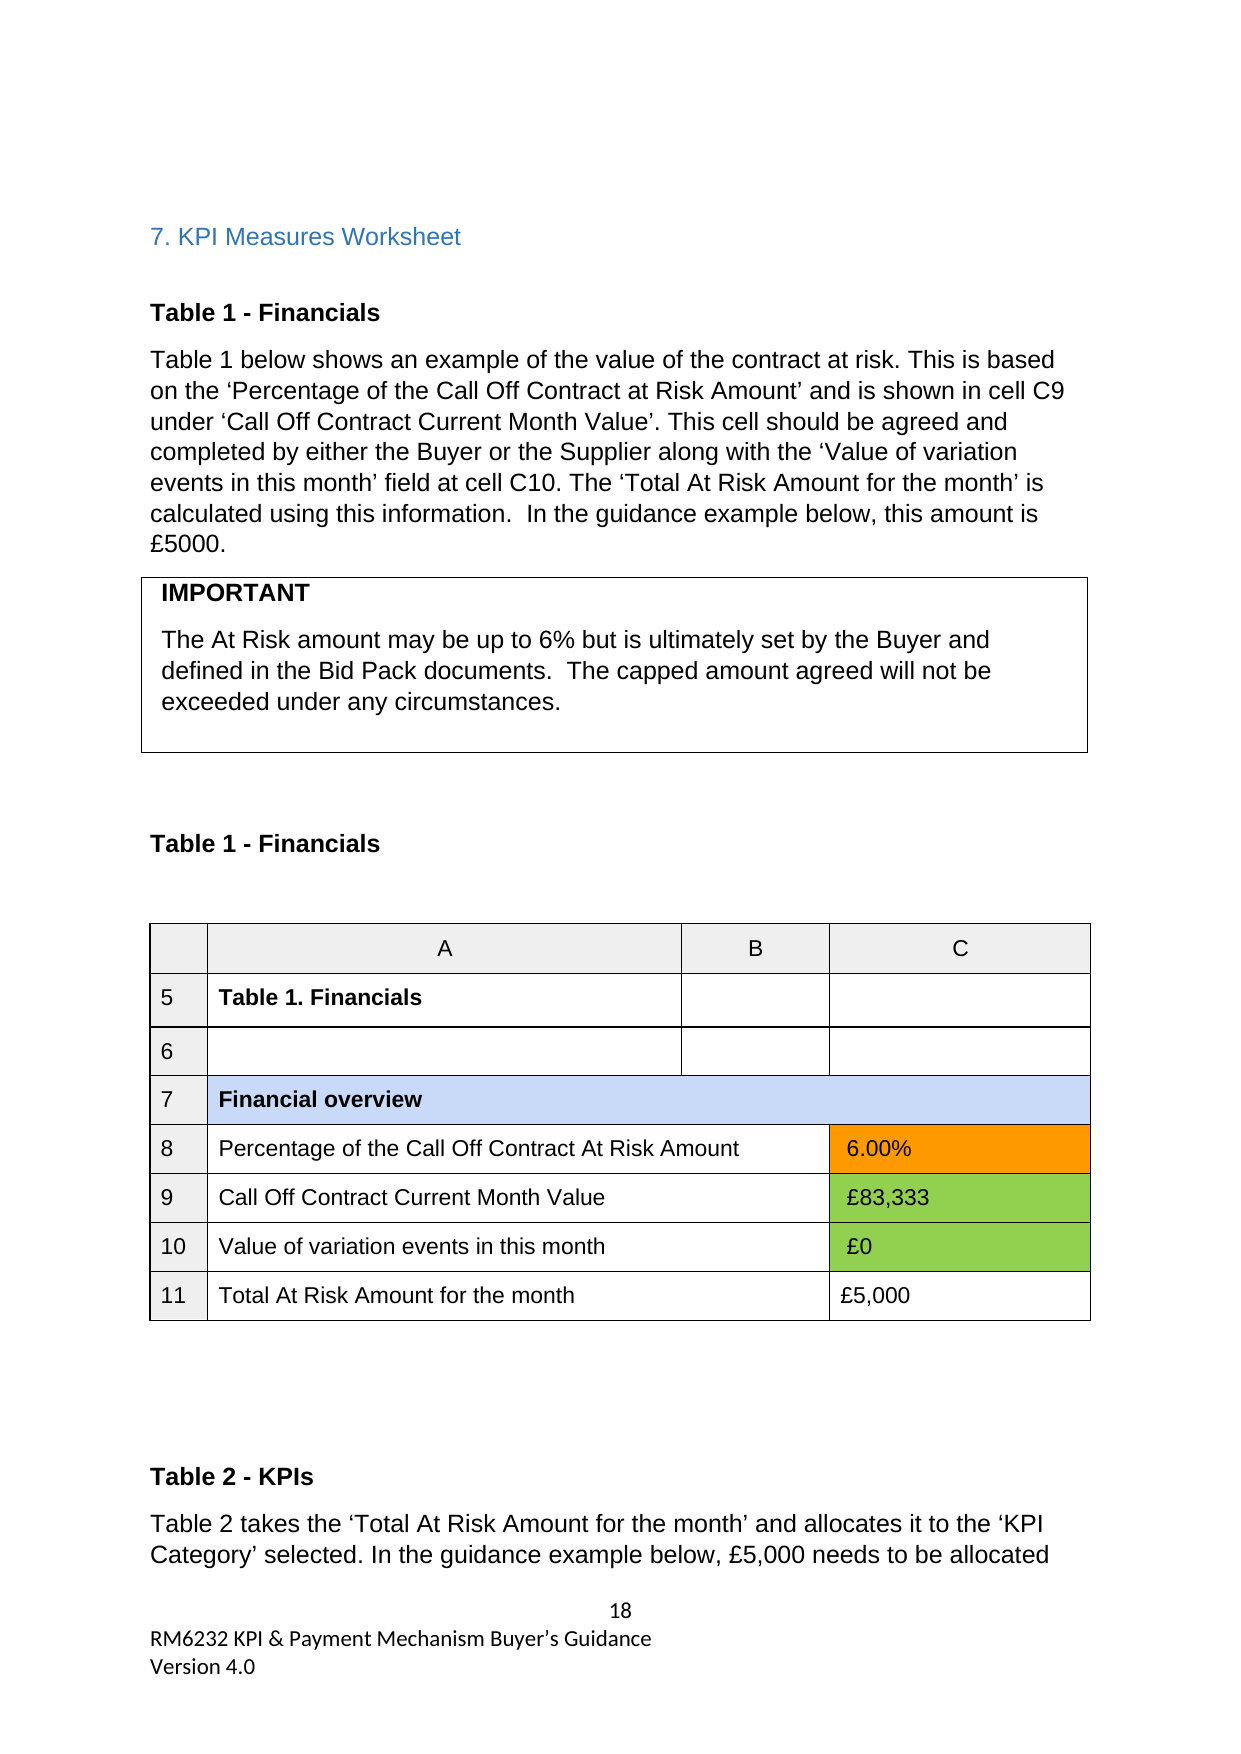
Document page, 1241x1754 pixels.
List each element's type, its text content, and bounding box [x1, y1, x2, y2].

table_cell 6 [151, 1028, 207, 1075]
table_cell £83,333 [830, 1174, 1090, 1222]
table_cell [208, 1028, 681, 1075]
text Table 1 below shows an example of the value of the contract at risk. This is based on the ‘Percentage of the Call Off Contract at Risk Amount’ and is shown in cell C9 under ‘Call Off Contract Current Month Value’. This cell should be agreed and completed by either the Buyer or the Supplier along with the ‘Value of variation events in this month’ field at cell C10. The ‘Total At Risk Amount for the month’ is calculated using this information. In the guidance example below, this amount is £5000. [150, 345, 1090, 558]
table_cell [682, 1028, 829, 1075]
table_cell 8 [151, 1125, 207, 1173]
table_cell 7 [151, 1076, 207, 1124]
table_header C [830, 924, 1090, 973]
table_cell 10 [151, 1223, 207, 1271]
table_cell [830, 1028, 1090, 1075]
table_cell Total At Risk Amount for the month [208, 1272, 829, 1319]
table_cell £0 [830, 1223, 1090, 1271]
text Table 2 - KPIs [150, 1462, 1090, 1491]
table_cell £5,000 [830, 1272, 1090, 1319]
table_cell [682, 974, 829, 1026]
table_cell 5 [151, 974, 207, 1026]
table_cell 6.00% [830, 1125, 1090, 1173]
text Table 2 takes the ‘Total At Risk Amount for the month’ and allocates it to the ‘KPI Category’ selected. In the guidance example below, £5,000 needs to be allocated [150, 1509, 1090, 1569]
table_header IMPORTANT The At Risk amount may be up to 6% but is ultimately set by the Buyer and defined in the Bid Pack documents. The capped amount agreed will not be exceeded under any circumstances. [142, 578, 1087, 752]
table_cell Percentage of the Call Off Contract At Risk Amount [208, 1125, 829, 1173]
table_cell [830, 974, 1090, 1026]
table_cell 11 [151, 1272, 207, 1319]
table_cell Financial overview [208, 1076, 1090, 1124]
table_cell 9 [151, 1174, 207, 1222]
text Table 1 - Financials [150, 298, 1090, 326]
table_cell Table 1. Financials [208, 974, 681, 1026]
table_cell Value of variation events in this month [208, 1223, 829, 1271]
table_cell Call Off Contract Current Month Value [208, 1174, 829, 1222]
table_header [151, 924, 207, 973]
text Table 1 - Financials [150, 829, 1090, 858]
table_header B [682, 924, 829, 973]
table_header A [208, 924, 681, 973]
subtitle 7. KPI Measures Worksheet [150, 222, 1090, 251]
